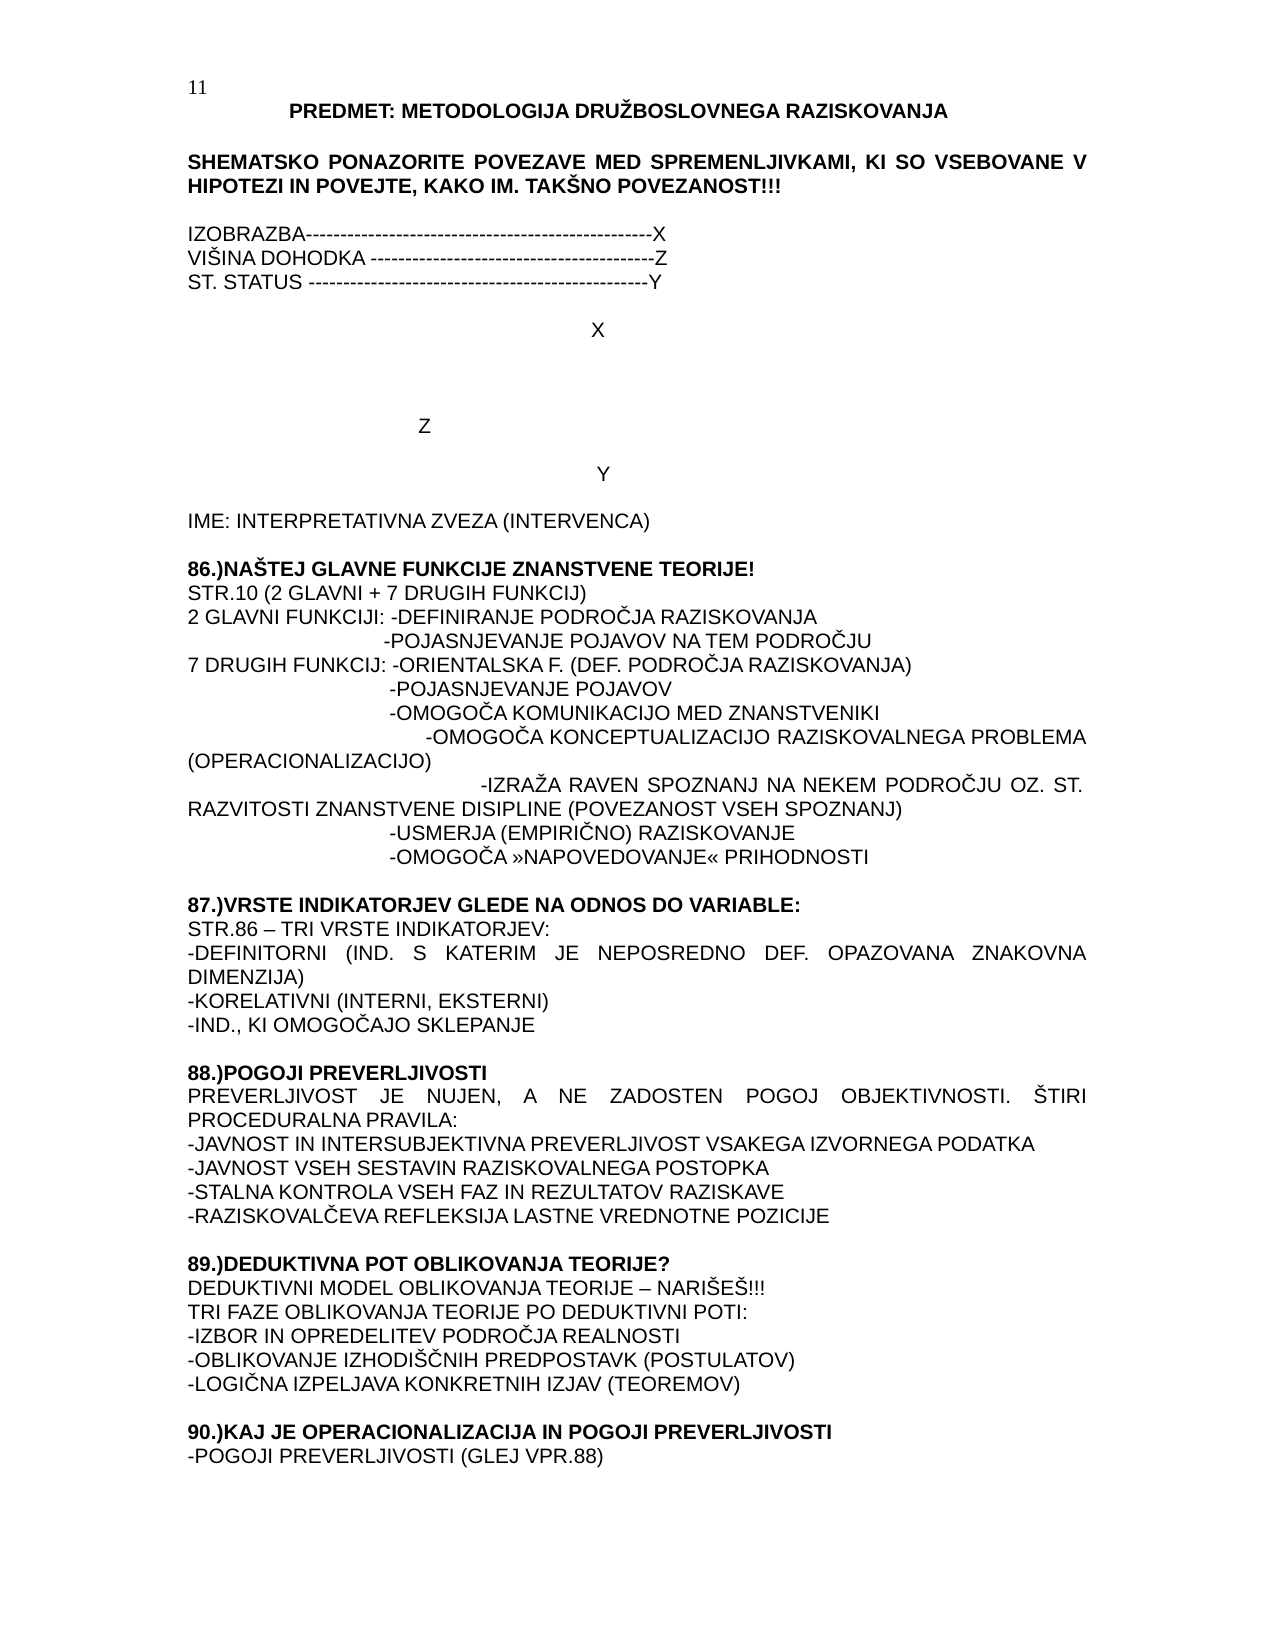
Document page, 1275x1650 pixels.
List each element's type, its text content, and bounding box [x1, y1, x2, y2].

text DEDUKTIVNI MODEL OBLIKOVANJA TEORIJE – NARIŠEŠ!!! [187, 1276, 1087, 1300]
text -JAVNOST VSEH SESTAVIN RAZISKOVALNEGA POSTOPKA [187, 1156, 1087, 1180]
text 90.)KAJ JE OPERACIONALIZACIJA IN POGOJI PREVERLJIVOSTI [187, 1420, 1087, 1444]
text -POGOJI PREVERLJIVOSTI (GLEJ VPR.88) [187, 1444, 1087, 1468]
text 88.)POGOJI PREVERLJIVOSTI [187, 1060, 1087, 1084]
text -RAZISKOVALČEVA REFLEKSIJA LASTNE VREDNOTNE POZICIJE [187, 1204, 1087, 1228]
text -STALNA KONTROLA VSEH FAZ IN REZULTATOV RAZISKAVE [187, 1180, 1087, 1204]
text IZOBRAZBA--------------------------------------------------X [187, 222, 1087, 246]
text -JAVNOST IN INTERSUBJEKTIVNA PREVERLJIVOST VSAKEGA IZVORNEGA PODATKA [187, 1132, 1087, 1156]
text STR.10 (2 GLAVNI + 7 DRUGIH FUNKCIJ) [187, 581, 1087, 605]
text -IZBOR IN OPREDELITEV PODROČJA REALNOSTI [187, 1324, 1087, 1348]
text STR.86 – TRI VRSTE INDIKATORJEV: [187, 917, 1087, 941]
text VIŠINA DOHODKA -----------------------------------------Z [187, 246, 1087, 270]
text Z [187, 413, 1087, 437]
text 7 DRUGIH FUNKCIJ: -ORIENTALSKA F. (DEF. PODROČJA RAZISKOVANJA) [187, 653, 1087, 677]
text 86.)NAŠTEJ GLAVNE FUNKCIJE ZNANSTVENE TEORIJE! [187, 557, 1087, 581]
text 89.)DEDUKTIVNA POT OBLIKOVANJA TEORIJE? [187, 1252, 1087, 1276]
text -KORELATIVNI (INTERNI, EKSTERNI) [187, 988, 1087, 1012]
text -OMOGOČA KONCEPTUALIZACIJO RAZISKOVALNEGA PROBLEMA (OPERACIONALIZACIJO) [187, 725, 1087, 773]
text TRI FAZE OBLIKOVANJA TEORIJE PO DEDUKTIVNI POTI: [187, 1300, 1087, 1324]
text -DEFINITORNI (IND. S KATERIM JE NEPOSREDNO DEF. OPAZOVANA ZNAKOVNA DIMENZIJA) [187, 941, 1087, 988]
text -LOGIČNA IZPELJAVA KONKRETNIH IZJAV (TEOREMOV) [187, 1372, 1087, 1396]
text -POJASNJEVANJE POJAVOV NA TEM PODROČJU [187, 629, 1087, 653]
text Y [187, 461, 1087, 485]
text -OMOGOČA KOMUNIKACIJO MED ZNANSTVENIKI [187, 701, 1087, 725]
text ST. STATUS -------------------------------------------------Y [187, 270, 1087, 294]
text -IND., KI OMOGOČAJO SKLEPANJE [187, 1012, 1087, 1036]
text IME: INTERPRETATIVNA ZVEZA (INTERVENCA) [187, 509, 1087, 533]
text PREVERLJIVOST JE NUJEN, A NE ZADOSTEN POGOJ OBJEKTIVNOSTI. ŠTIRI PROCEDURALNA PRAVILA: [187, 1084, 1087, 1132]
text 2 GLAVNI FUNKCIJI: -DEFINIRANJE PODROČJA RAZISKOVANJA [187, 605, 1087, 629]
text 87.)VRSTE INDIKATORJEV GLEDE NA ODNOS DO VARIABLE: [187, 893, 1087, 917]
text -USMERJA (EMPIRIČNO) RAZISKOVANJE [187, 821, 1087, 845]
text -IZRAŽA RAVEN SPOZNANJ NA NEKEM PODROČJU OZ. ST. RAZVITOSTI ZNANSTVENE DISIPLINE (POVEZANOST VSEH SPOZNANJ) [187, 773, 1087, 821]
text X [187, 318, 1087, 342]
text -POJASNJEVANJE POJAVOV [187, 677, 1087, 701]
text -OBLIKOVANJE IZHODIŠČNIH PREDPOSTAVK (POSTULATOV) [187, 1348, 1087, 1372]
text SHEMATSKO PONAZORITE POVEZAVE MED SPREMENLJIVKAMI, KI SO VSEBOVANE V HIPOTEZI IN POVEJTE, KAKO IM. TAKŠNO POVEZANOST!!! [187, 150, 1087, 198]
text -OMOGOČA »NAPOVEDOVANJE« PRIHODNOSTI [187, 845, 1087, 869]
